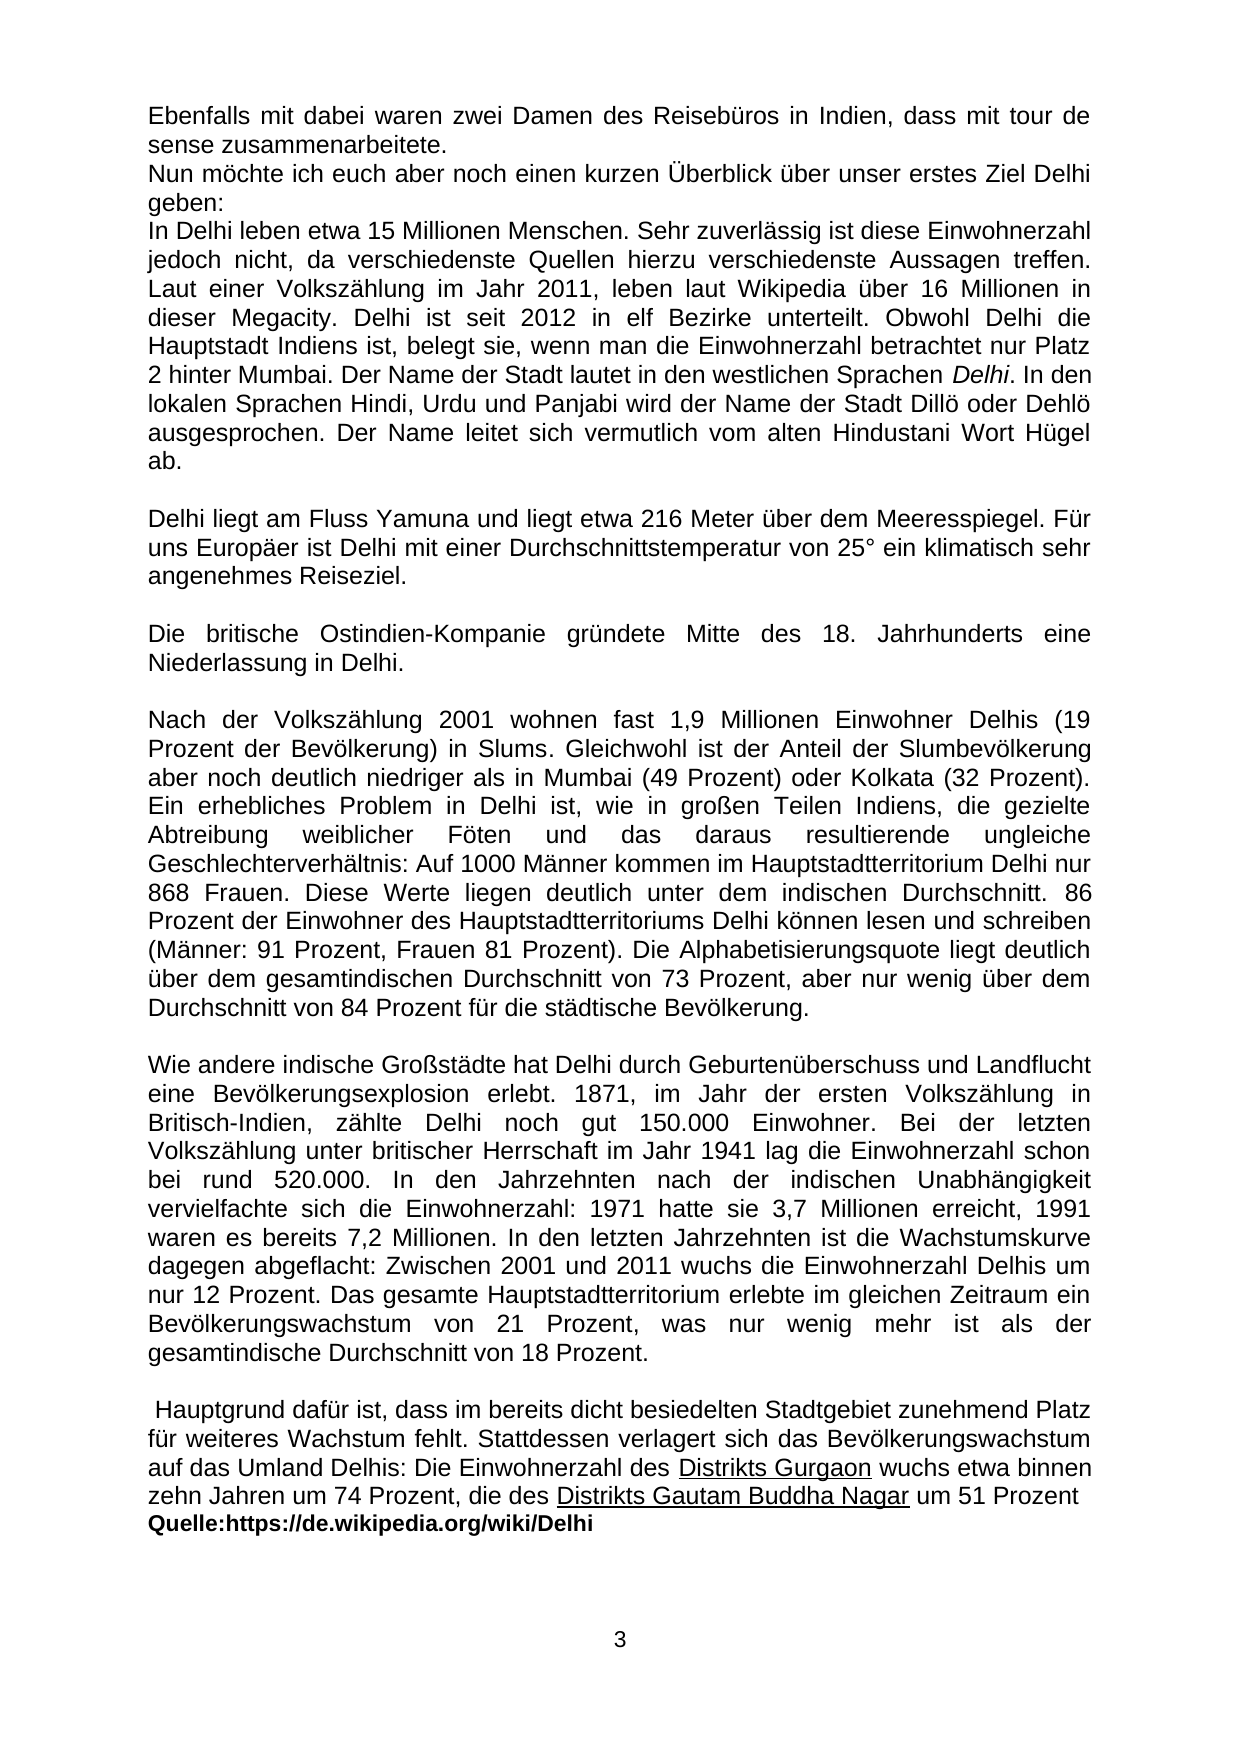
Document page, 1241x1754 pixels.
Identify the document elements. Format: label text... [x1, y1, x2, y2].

text Hauptgrund dafür ist, dass im bereits dicht besiedelten Stadtgebiet zunehmend Platz für weiteres Wachstum fehlt. Stattdessen verlagert sich das Bevölkerungswachstum auf das Umland Delhis: Die Einwohnerzahl des Distrikts Gurgaon wuchs etwa binnen zehn Jahren um 74 Prozent, die des Distrikts Gautam Buddha Nagar um 51 Prozent [148, 1395, 1092, 1510]
text Die britische Ostindien-Kompanie gründete Mitte des 18. Jahrhunderts eine Niederlassung in Delhi. [148, 619, 1092, 676]
text Wie andere indische Großstädte hat Delhi durch Geburtenüberschuss und Landflucht eine Bevölkerungsexplosion erlebt. 1871, im Jahr der ersten Volkszählung in Britisch-Indien, zählte Delhi noch gut 150.000 Einwohner. Bei der letzten Volkszählung unter britischer Herrschaft im Jahr 1941 lag die Einwohnerzahl schon bei rund 520.000. In den Jahrzehnten nach der indischen Unabhängigkeit vervielfachte sich die Einwohnerzahl: 1971 hatte sie 3,7 Millionen erreicht, 1991 waren es bereits 7,2 Millionen. In den letzten Jahrzehnten ist die Wachstumskurve dagegen abgeflacht: Zwischen 2001 und 2011 wuchs die Einwohnerzahl Delhis um nur 12 Prozent. Das gesamte Hauptstadtterritorium erlebte im gleichen Zeitraum ein Bevölkerungswachstum von 21 Prozent, was nur wenig mehr ist als der gesamtindische Durchschnitt von 18 Prozent. [148, 1050, 1092, 1366]
text Quelle:https://de.wikipedia.org/wiki/Delhi [148, 1510, 1092, 1536]
text Nun möchte ich euch aber noch einen kurzen Überblick über unser erstes Ziel Delhi geben: [148, 159, 1092, 216]
text Delhi liegt am Fluss Yamuna und liegt etwa 216 Meter über dem Meeresspiegel. Für uns Europäer ist Delhi mit einer Durchschnittstemperatur von 25° ein klimatisch sehr angenehmes Reiseziel. [148, 504, 1092, 590]
text In Delhi leben etwa 15 Millionen Menschen. Sehr zuverlässig ist diese Einwohnerzahl jedoch nicht, da verschiedenste Quellen hierzu verschiedenste Aussagen treffen. Laut einer Volkszählung im Jahr 2011, leben laut Wikipedia über 16 Millionen in dieser Megacity. Delhi ist seit 2012 in elf Bezirke unterteilt. Obwohl Delhi die Hauptstadt Indiens ist, belegt sie, wenn man die Einwohnerzahl betrachtet nur Platz 2 hinter Mumbai. Der Name der Stadt lautet in den westlichen Sprachen Delhi. In den lokalen Sprachen Hindi, Urdu und Panjabi wird der Name der Stadt Dillö oder Dehlö ausgesprochen. Der Name leitet sich vermutlich vom alten Hindustani Wort Hügel ab. [148, 216, 1092, 475]
text Ebenfalls mit dabei waren zwei Damen des Reisebüros in Indien, dass mit tour de sense zusammenarbeitete. [148, 101, 1092, 159]
text Nach der Volkszählung 2001 wohnen fast 1,9 Millionen Einwohner Delhis (19 Prozent der Bevölkerung) in Slums. Gleichwohl ist der Anteil der Slumbevölkerung aber noch deutlich niedriger als in Mumbai (49 Prozent) oder Kolkata (32 Prozent). Ein erhebliches Problem in Delhi ist, wie in großen Teilen Indiens, die gezielte Abtreibung weiblicher Föten und das daraus resultierende ungleiche Geschlechterverhältnis: Auf 1000 Männer kommen im Hauptstadtterritorium Delhi nur 868 Frauen. Diese Werte liegen deutlich unter dem indischen Durchschnitt. 86 Prozent der Einwohner des Hauptstadtterritoriums Delhi können lesen und schreiben (Männer: 91 Prozent, Frauen 81 Prozent). Die Alphabetisierungsquote liegt deutlich über dem gesamtindischen Durchschnitt von 73 Prozent, aber nur wenig über dem Durchschnitt von 84 Prozent für die städtische Bevölkerung. [148, 705, 1092, 1021]
